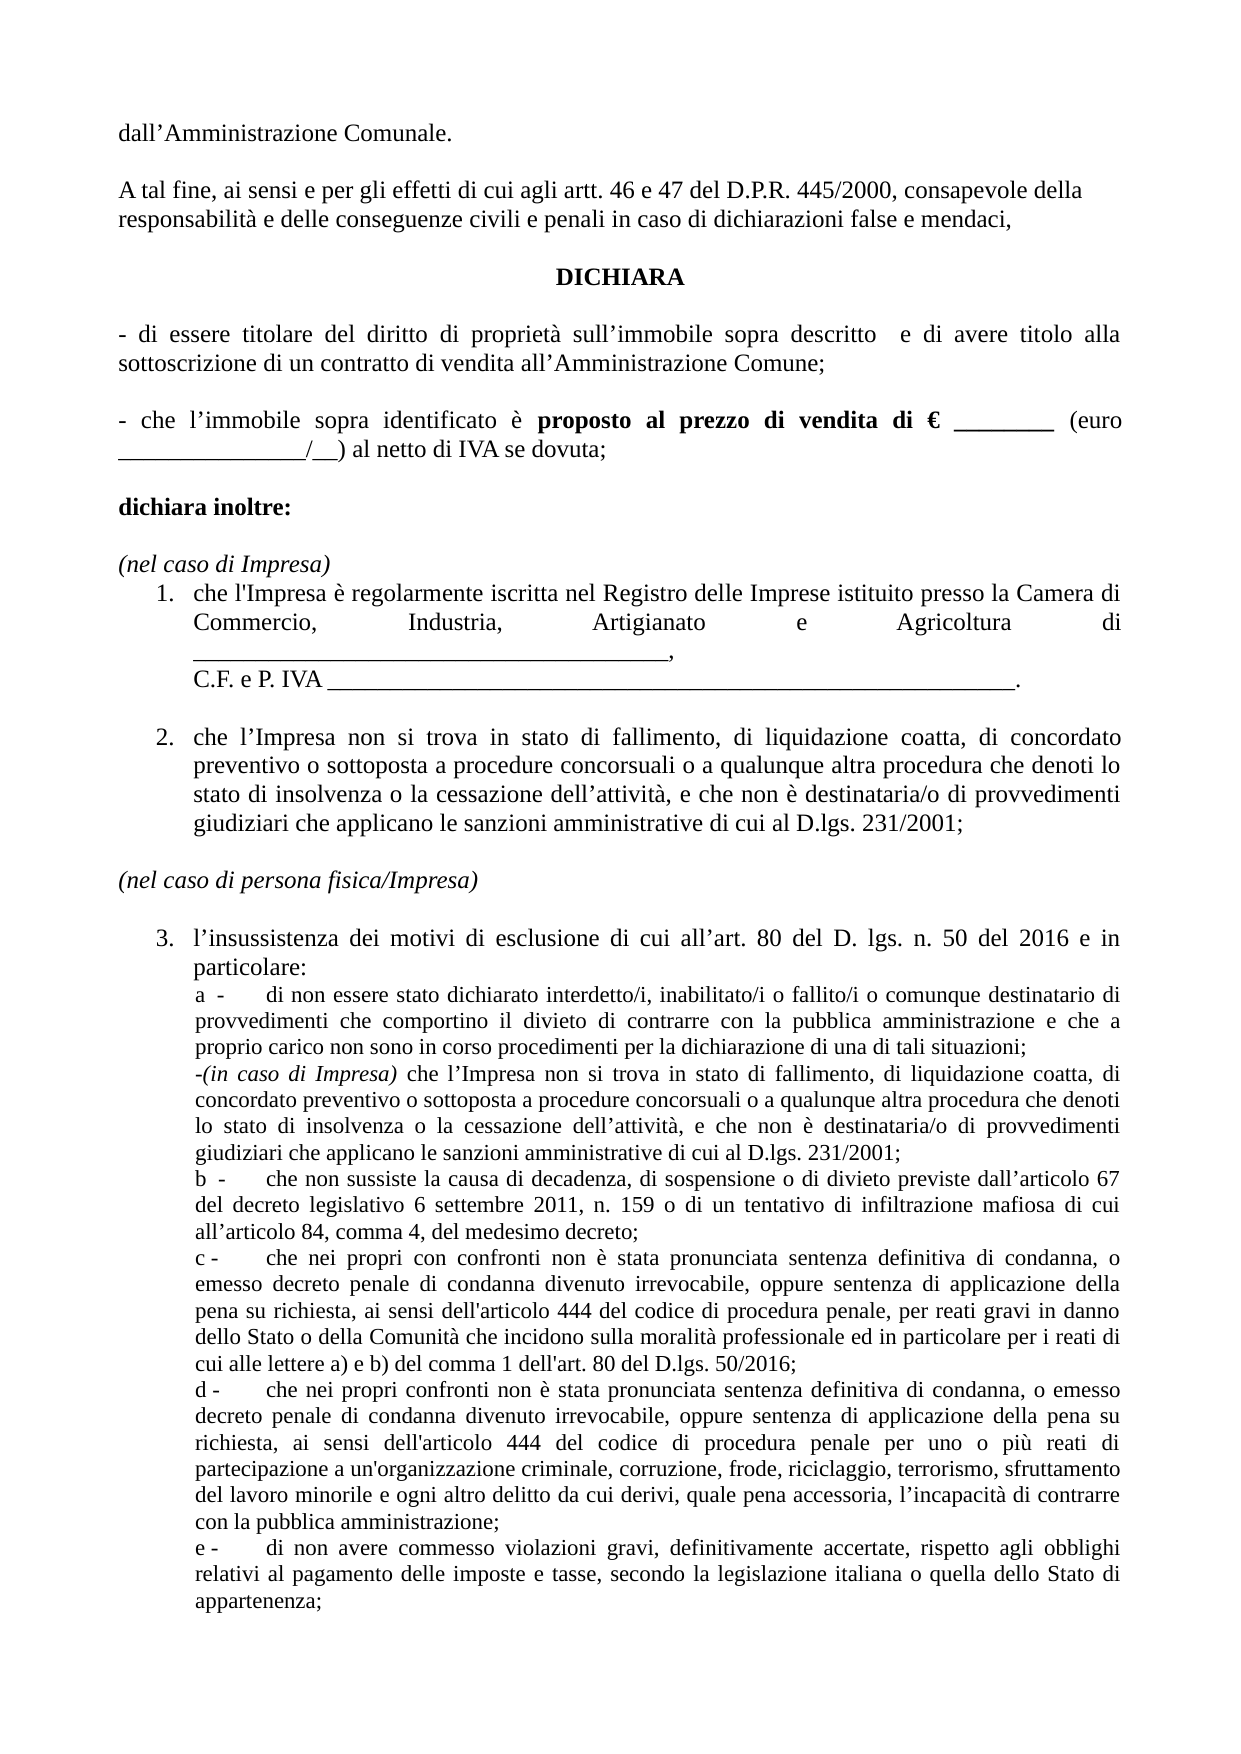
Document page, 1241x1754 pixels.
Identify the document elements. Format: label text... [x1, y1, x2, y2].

list che l'Impresa è regolarmente iscritta nel Registro delle Imprese istituito presso la Camera di Commercio, Industria, Artigianato e Agricoltura di ______________________________________, [156, 578, 1122, 664]
text -(in caso di Impresa) che l’Impresa non si trova in stato di fallimento, di liquidazione coatta, di concordato preventivo o sottoposta a procedure concorsuali o a qualunque altra procedura che denoti lo stato di insolvenza o la cessazione dell’attività, e che non è destinataria/o di provvedimenti giudiziari che applicano le sanzioni amministrative di cui al D.lgs. 231/2001; [195, 1060, 1122, 1165]
text (nel caso di Impresa) [118, 549, 1122, 578]
text dall’Amministrazione Comunale. [118, 118, 1122, 147]
list C.F. e P. IVA _______________________________________________________. [156, 664, 1122, 693]
text - che l’immobile sopra identificato è proposto al prezzo di vendita di € ________ (euro _______________/__) al netto di IVA se dovuta; [118, 406, 1122, 463]
text dichiara inoltre: [118, 492, 1122, 521]
list che l’Impresa non si trova in stato di fallimento, di liquidazione coatta, di concordato preventivo o sottoposta a procedure concorsuali o a qualunque altra procedura che denoti lo stato di insolvenza o la cessazione dell’attività, e che non è destinataria/o di provvedimenti giudiziari che applicano le sanzioni amministrative di cui al D.lgs. 231/2001; [156, 722, 1122, 837]
text c - che nei propri con confronti non è stata pronunciata sentenza definitiva di condanna, o emesso decreto penale di condanna divenuto irrevocabile, oppure sentenza di applicazione della pena su richiesta, ai sensi dell'articolo 444 del codice di procedura penale, per reati gravi in danno dello Stato o della Comunità che incidono sulla moralità professionale ed in particolare per i reati di cui alle lettere a) e b) del comma 1 dell'art. 80 del D.lgs. 50/2016; [195, 1244, 1122, 1376]
list l’insussistenza dei motivi di esclusione di cui all’art. 80 del D. lgs. n. 50 del 2016 e in particolare: [156, 923, 1122, 981]
text A tal fine, ai sensi e per gli effetti di cui agli artt. 46 e 47 del D.P.R. 445/2000, consapevole della responsabilità e delle conseguenze civili e penali in caso di dichiarazioni false e mendaci, [118, 176, 1122, 233]
text - di essere titolare del diritto di proprietà sull’immobile sopra descritto e di avere titolo alla sottoscrizione di un contratto di vendita all’Amministrazione Comune; [118, 319, 1122, 377]
text a - di non essere stato dichiarato interdetto/i, inabilitato/i o fallito/i o comunque destinatario di provvedimenti che comportino il divieto di contrarre con la pubblica amministrazione e che a proprio carico non sono in corso procedimenti per la dichiarazione di una di tali situazioni; [195, 981, 1122, 1060]
text DICHIARA [118, 262, 1122, 291]
text d - che nei propri confronti non è stata pronunciata sentenza definitiva di condanna, o emesso decreto penale di condanna divenuto irrevocabile, oppure sentenza di applicazione della pena su richiesta, ai sensi dell'articolo 444 del codice di procedura penale per uno o più reati di partecipazione a un'organizzazione criminale, corruzione, frode, riciclaggio, terrorismo, sfruttamento del lavoro minorile e ogni altro delitto da cui derivi, quale pena accessoria, l’incapacità di contrarre con la pubblica amministrazione; [195, 1376, 1122, 1534]
text b - che non sussiste la causa di decadenza, di sospensione o di divieto previste dall’articolo 67 del decreto legislativo 6 settembre 2011, n. 159 o di un tentativo di infiltrazione mafiosa di cui all’articolo 84, comma 4, del medesimo decreto; [195, 1165, 1122, 1244]
text e - di non avere commesso violazioni gravi, definitivamente accertate, rispetto agli obblighi relativi al pagamento delle imposte e tasse, secondo la legislazione italiana o quella dello Stato di appartenenza; [195, 1534, 1122, 1613]
text (nel caso di persona fisica/Impresa) [118, 866, 1122, 894]
